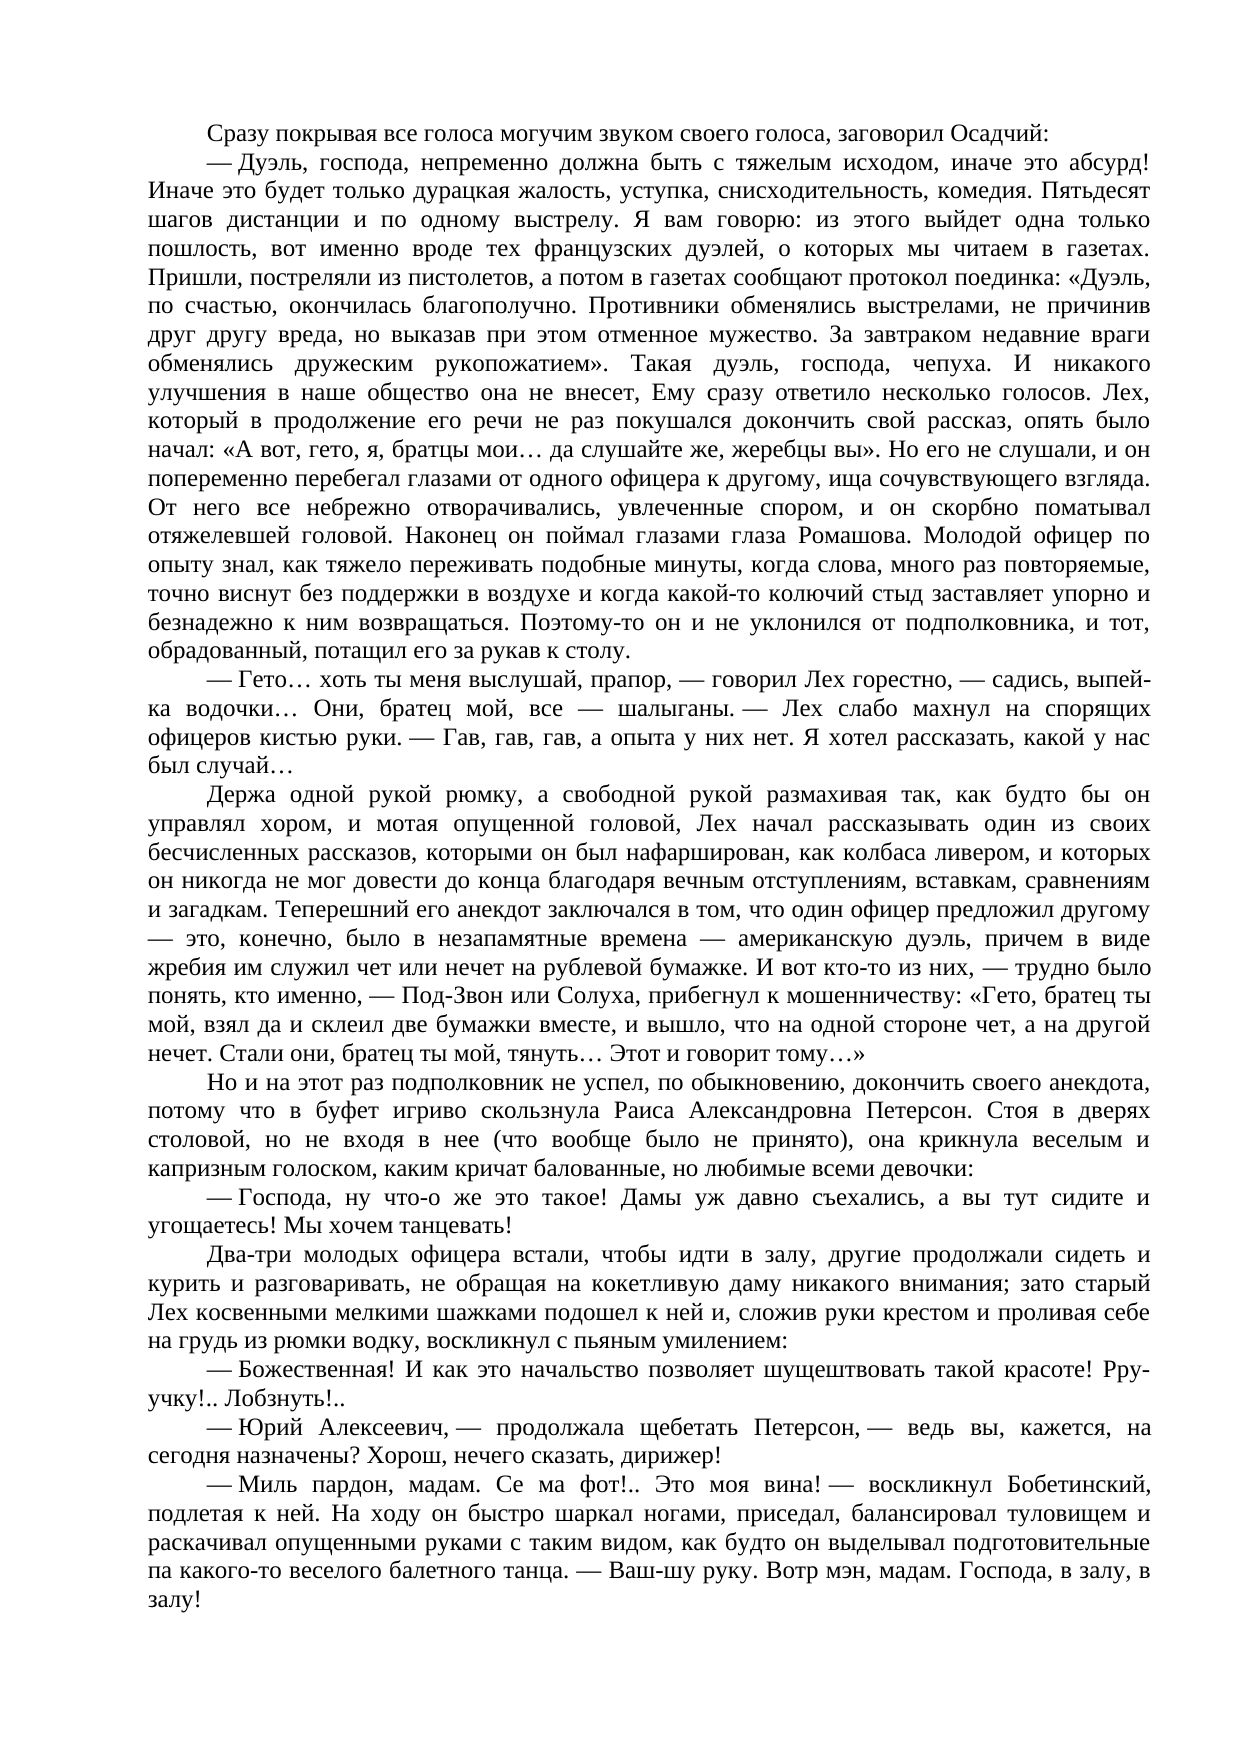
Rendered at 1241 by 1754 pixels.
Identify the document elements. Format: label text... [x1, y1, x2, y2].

text — Дуэль, господа, непременно должна быть с тяжелым исходом, иначе это абсурд! Иначе это будет только дурацкая жалость, уступка, снисходительность, комедия. Пятьдесят шагов дистанции и по одному выстрелу. Я вам говорю: из этого выйдет одна только пошлость, вот именно вроде тех французских дуэлей, о которых мы читаем в газетах. Пришли, постреляли из пистолетов, а потом в газетах сообщают протокол поединка: «Дуэль, по счастью, окончилась благополучно. Противники обменялись выстрелами, не причинив друг другу вреда, но выказав при этом отменное мужество. За завтраком недавние враги обменялись дружеским рукопожатием». Такая дуэль, господа, чепуха. И никакого улучшения в наше общество она не внесет, Ему сразу ответило несколько голосов. Лех, который в продолжение его речи не раз покушался докончить свой рассказ, опять было начал: «А вот, гето, я, братцы мои… да слушайте же, жеребцы вы». Но его не слушали, и он попеременно перебегал глазами от одного офицера к другому, ища сочувствующего взгляда. От него все небрежно отворачивались, увлеченные спором, и он скорбно поматывал отяжелевшей головой. Наконец он поймал глазами глаза Ромашова. Молодой офицер по опыту знал, как тяжело переживать подобные минуты, когда слова, много раз повторяемые, точно виснут без поддержки в воздухе и когда какой-то колючий стыд заставляет упорно и безнадежно к ним возвращаться. Поэтому-то он и не уклонился от подполковника, и тот, обрадованный, потащил его за рукав к столу. [148, 147, 1152, 664]
text — Божественная! И как это начальство позволяет шущештвовать такой красоте! Рру-учку!.. Лобзнуть!.. [148, 1354, 1152, 1412]
text — Юрий Алексеевич, — продолжала щебетать Петерсон, — ведь вы, кажется, на сегодня назначены? Хорош, нечего сказать, дирижер! [148, 1412, 1152, 1469]
text — Миль пардон, мадам. Се ма фот!.. Это моя вина! — воскликнул Бобетинский, подлетая к ней. На ходу он быстро шаркал ногами, приседал, балансировал туловищем и раскачивал опущенными руками с таким видом, как будто он выделывал подготовительные па какого-то веселого балетного танца. — Ваш-шу руку. Вотр мэн, мадам. Господа, в залу, в залу! [148, 1469, 1152, 1613]
text Но и на этот раз подполковник не успел, по обыкновению, докончить своего анекдота, потому что в буфет игриво скользнула Раиса Александровна Петерсон. Стоя в дверях столовой, но не входя в нее (что вообще было не принято), она крикнула веселым и капризным голоском, каким кричат балованные, но любимые всеми девочки: [148, 1067, 1152, 1182]
text — Гето… хоть ты меня выслушай, прапор, — говорил Лех горестно, — садись, выпей-ка водочки… Они, братец мой, все — шалыганы. — Лех слабо махнул на спорящих офицеров кистью руки. — Гав, гав, гав, а опыта у них нет. Я хотел рассказать, какой у нас был случай… [148, 664, 1152, 779]
text Держа одной рукой рюмку, а свободной рукой размахивая так, как будто бы он управлял хором, и мотая опущенной головой, Лех начал рассказывать один из своих бесчисленных рассказов, которыми он был нафарширован, как колбаса ливером, и которых он никогда не мог довести до конца благодаря вечным отступлениям, вставкам, сравнениям и загадкам. Теперешний его анекдот заключался в том, что один офицер предложил другому — это, конечно, было в незапамятные времена — американскую дуэль, причем в виде жребия им служил чет или нечет на рублевой бумажке. И вот кто-то из них, — трудно было понять, кто именно, — Под-Звон или Солуха, прибегнул к мошенничеству: «Гето, братец ты мой, взял да и склеил две бумажки вместе, и вышло, что на одной стороне чет, а на другой нечет. Стали они, братец ты мой, тянуть… Этот и говорит тому…» [148, 779, 1152, 1067]
text Два-три молодых офицера встали, чтобы идти в залу, другие продолжали сидеть и курить и разговаривать, не обращая на кокетливую даму никакого внимания; зато старый Лех косвенными мелкими шажками подошел к ней и, сложив руки крестом и проливая себе на грудь из рюмки водку, воскликнул с пьяным умилением: [148, 1239, 1152, 1354]
text Сразу покрывая все голоса могучим звуком своего голоса, заговорил Осадчий: [148, 118, 1152, 147]
text — Господа, ну что-о же это такое! Дамы уж давно съехались, а вы тут сидите и угощаетесь! Мы хочем танцевать! [148, 1182, 1152, 1239]
